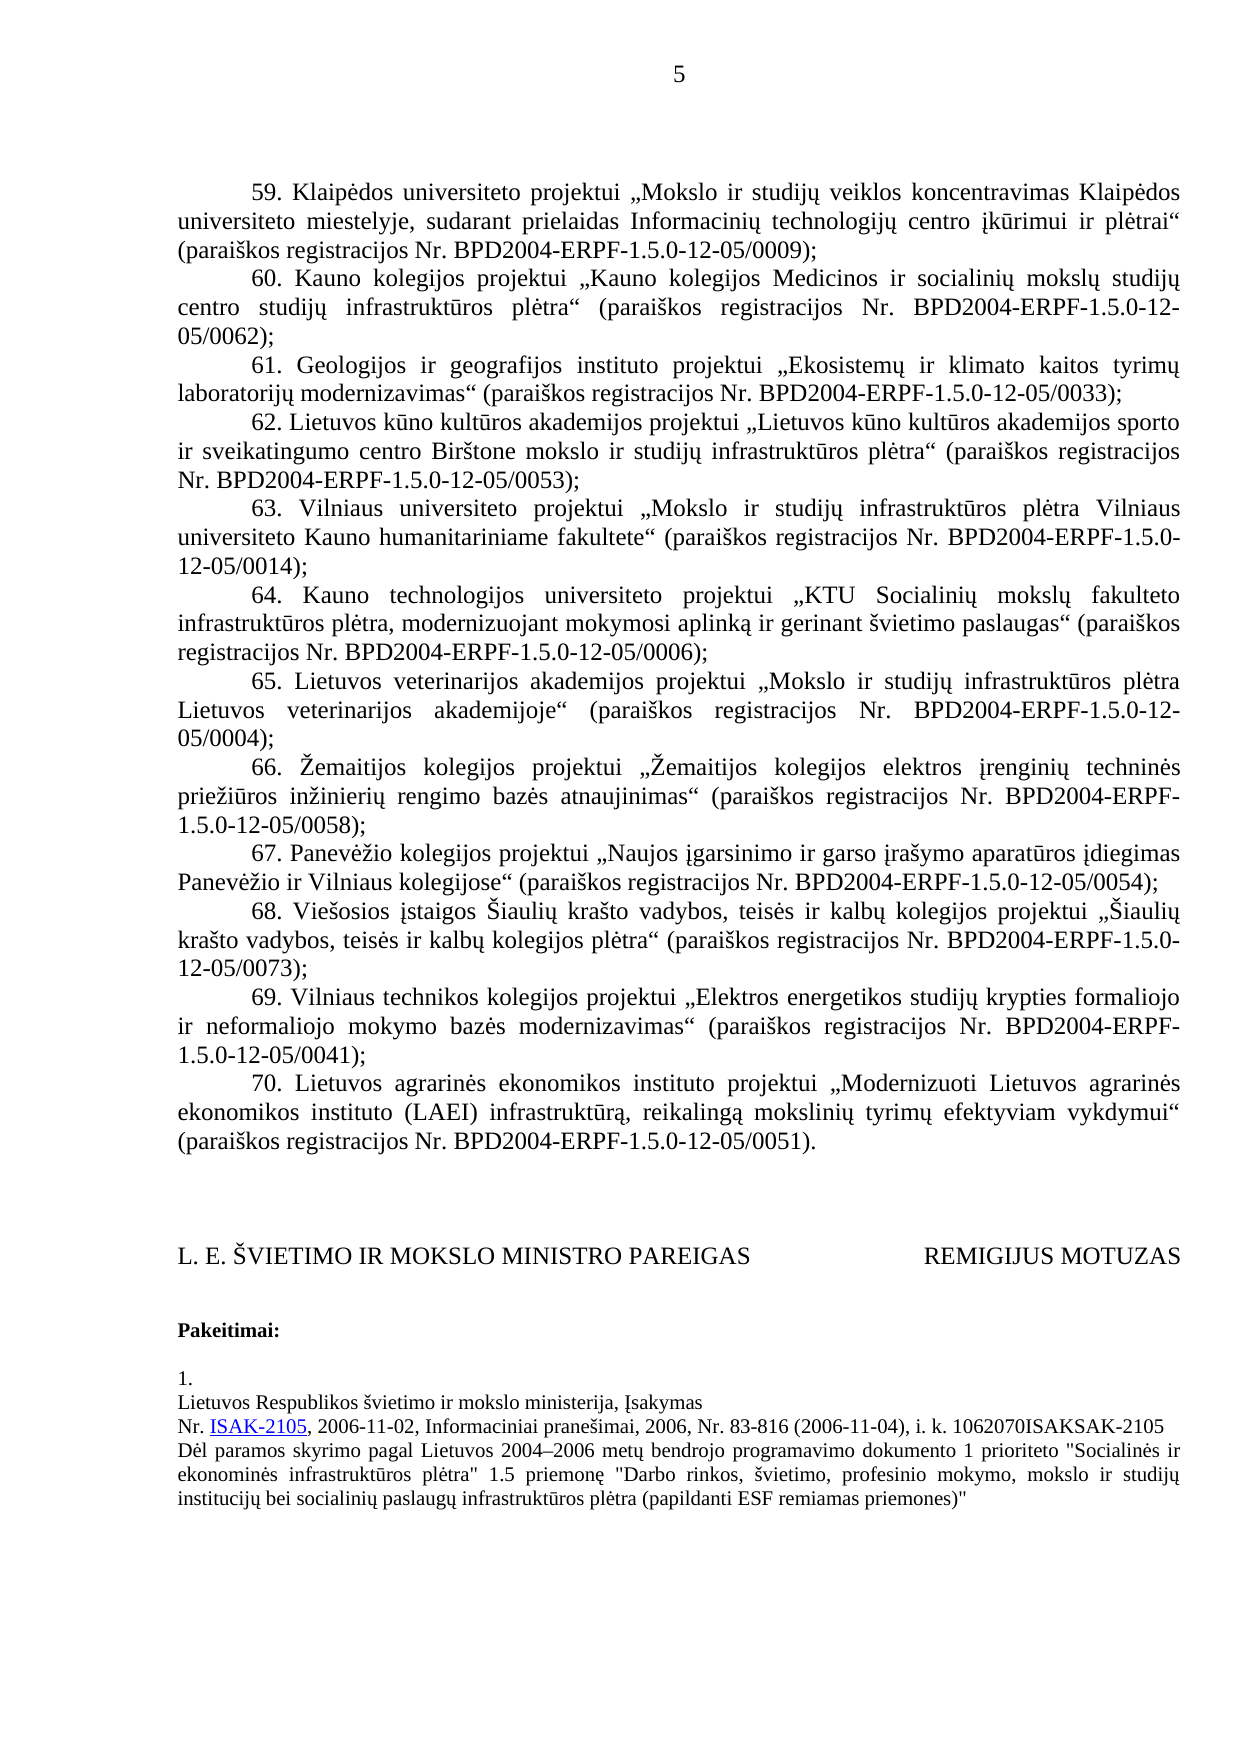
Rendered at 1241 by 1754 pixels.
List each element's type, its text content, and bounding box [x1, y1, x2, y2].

text L. E. ŠVIETIMO IR MOKSLO MINISTRO PAREIGAS REMIGIJUS MOTUZAS [177, 1241, 1181, 1270]
text 64. Kauno technologijos universiteto projektui „KTU Socialinių mokslų fakulteto infrastruktūros plėtra, modernizuojant mokymosi aplinką ir gerinant švietimo paslaugas“ (paraiškos registracijos Nr. BPD2004-ERPF-1.5.0-12-05/0006); [177, 580, 1181, 666]
text 61. Geologijos ir geografijos instituto projektui „Ekosistemų ir klimato kaitos tyrimų laboratorijų modernizavimas“ (paraiškos registracijos Nr. BPD2004-ERPF-1.5.0-12-05/0033); [177, 350, 1181, 407]
text 1. [177, 1366, 1181, 1390]
text 59. Klaipėdos universiteto projektui „Mokslo ir studijų veiklos koncentravimas Klaipėdos universiteto miestelyje, sudarant prielaidas Informacinių technologijų centro įkūrimui ir plėtrai“ (paraiškos registracijos Nr. BPD2004-ERPF-1.5.0-12-05/0009); [177, 177, 1181, 263]
text 66. Žemaitijos kolegijos projektui „Žemaitijos kolegijos elektros įrenginių techninės priežiūros inžinierių rengimo bazės atnaujinimas“ (paraiškos registracijos Nr. BPD2004-ERPF-1.5.0-12-05/0058); [177, 752, 1181, 838]
text 69. Vilniaus technikos kolegijos projektui „Elektros energetikos studijų krypties formaliojo ir neformaliojo mokymo bazės modernizavimas“ (paraiškos registracijos Nr. BPD2004-ERPF-1.5.0-12-05/0041); [177, 982, 1181, 1068]
text Dėl paramos skyrimo pagal Lietuvos 2004–2006 metų bendrojo programavimo dokumento 1 prioriteto "Socialinės ir ekonominės infrastruktūros plėtra" 1.5 priemonę "Darbo rinkos, švietimo, profesinio mokymo, mokslo ir studijų institucijų bei socialinių paslaugų infrastruktūros plėtra (papildanti ESF remiamas priemones)" [177, 1438, 1181, 1510]
text 65. Lietuvos veterinarijos akademijos projektui „Mokslo ir studijų infrastruktūros plėtra Lietuvos veterinarijos akademijoje“ (paraiškos registracijos Nr. BPD2004-ERPF-1.5.0-12-05/0004); [177, 666, 1181, 752]
text 60. Kauno kolegijos projektui „Kauno kolegijos Medicinos ir socialinių mokslų studijų centro studijų infrastruktūros plėtra“ (paraiškos registracijos Nr. BPD2004-ERPF-1.5.0-12-05/0062); [177, 263, 1181, 350]
text 70. Lietuvos agrarinės ekonomikos instituto projektui „Modernizuoti Lietuvos agrarinės ekonomikos instituto (LAEI) infrastruktūrą, reikalingą mokslinių tyrimų efektyviam vykdymui“ (paraiškos registracijos Nr. BPD2004-ERPF-1.5.0-12-05/0051). [177, 1068, 1181, 1155]
text 63. Vilniaus universiteto projektui „Mokslo ir studijų infrastruktūros plėtra Vilniaus universiteto Kauno humanitariniame fakultete“ (paraiškos registracijos Nr. BPD2004-ERPF-1.5.0-12-05/0014); [177, 493, 1181, 580]
text Nr. ISAK-2105, 2006-11-02, Informaciniai pranešimai, 2006, Nr. 83-816 (2006-11-04), i. k. 1062070ISAKSAK-2105 [177, 1414, 1181, 1438]
text 67. Panevėžio kolegijos projektui „Naujos įgarsinimo ir garso įrašymo aparatūros įdiegimas Panevėžio ir Vilniaus kolegijose“ (paraiškos registracijos Nr. BPD2004-ERPF-1.5.0-12-05/0054); [177, 838, 1181, 896]
text Lietuvos Respublikos švietimo ir mokslo ministerija, Įsakymas [177, 1390, 1181, 1414]
text 68. Viešosios įstaigos Šiaulių krašto vadybos, teisės ir kalbų kolegijos projektui „Šiaulių krašto vadybos, teisės ir kalbų kolegijos plėtra“ (paraiškos registracijos Nr. BPD2004-ERPF-1.5.0-12-05/0073); [177, 896, 1181, 982]
text 62. Lietuvos kūno kultūros akademijos projektui „Lietuvos kūno kultūros akademijos sporto ir sveikatingumo centro Birštone mokslo ir studijų infrastruktūros plėtra“ (paraiškos registracijos Nr. BPD2004-ERPF-1.5.0-12-05/0053); [177, 407, 1181, 493]
text Pakeitimai: [177, 1318, 1181, 1342]
